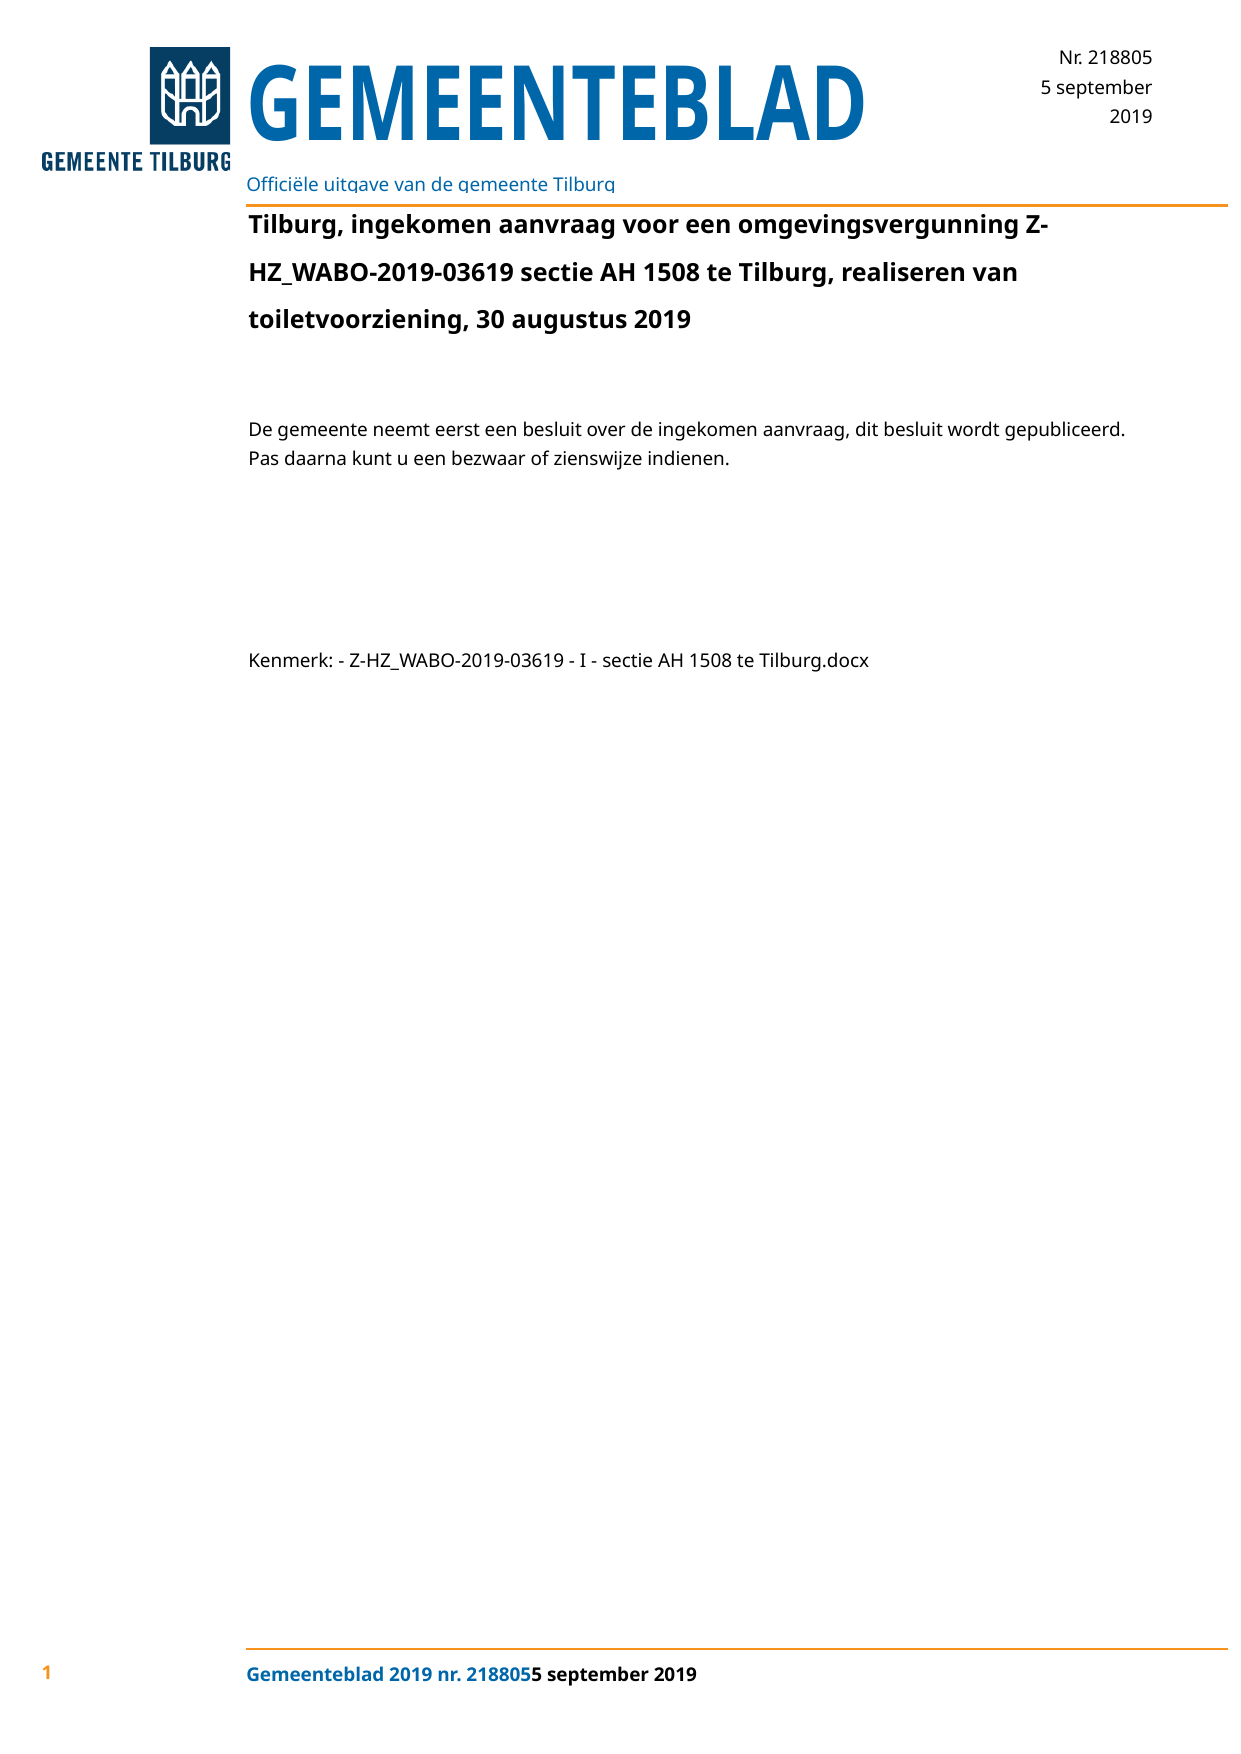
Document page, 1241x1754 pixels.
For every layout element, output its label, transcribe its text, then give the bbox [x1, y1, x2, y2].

text Tilburg, ingekomen aanvraag voor een omgevingsvergunning Z-HZ_WABO-2019-03619 sectie AH 1508 te Tilburg, realiseren van toiletvoorziening, 30 augustus 2019 [248, 207, 1152, 336]
text Kenmerk: - Z-HZ_WABO-2019-03619 - I - sectie AH 1508 te Tilburg.docx [248, 647, 1152, 673]
picture [41, 47, 231, 172]
text De gemeente neemt eerst een besluit over de ingekomen aanvraag, dit besluit wordt gepubliceerd. Pas daarna kunt u een bezwaar of zienswijze indienen. [248, 416, 1152, 471]
